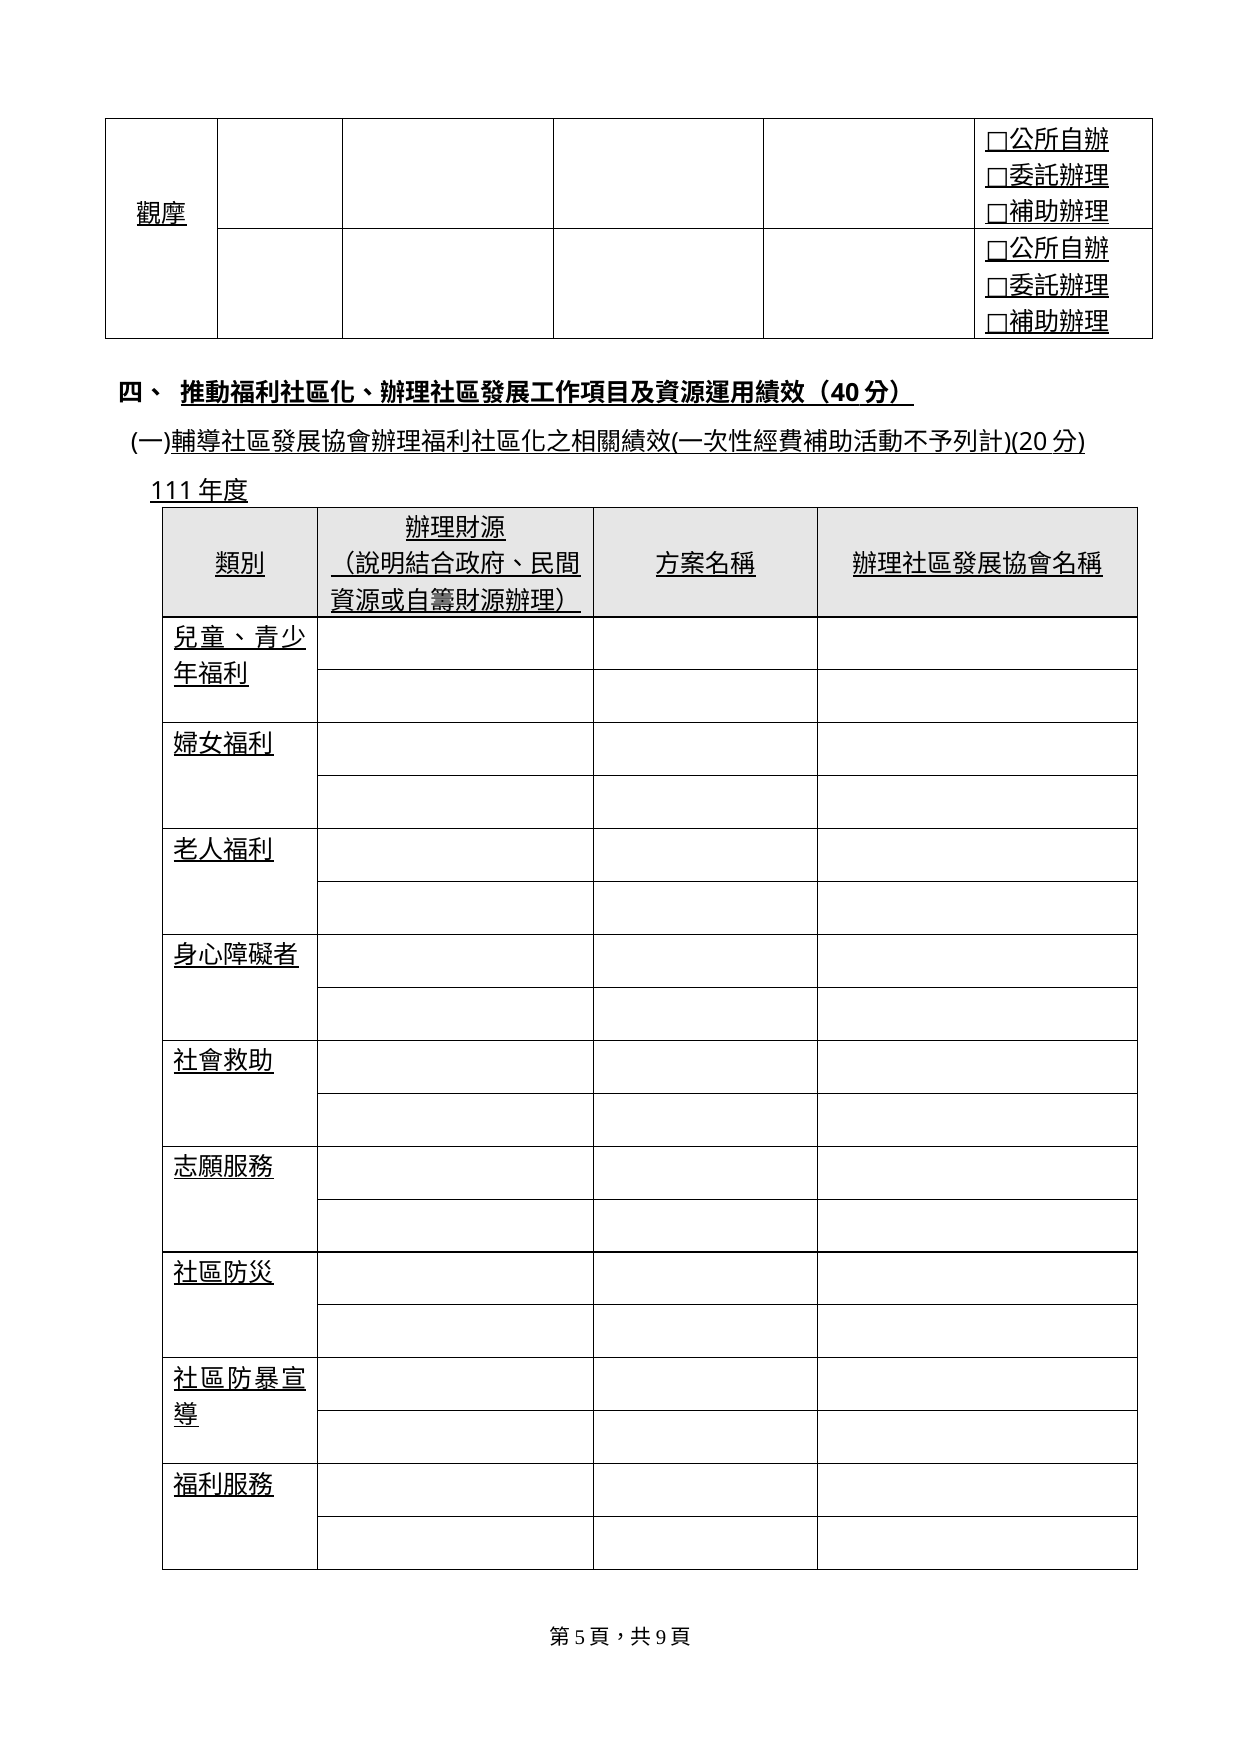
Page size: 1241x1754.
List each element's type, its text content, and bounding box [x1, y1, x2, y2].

table_cell 社會救助 [163, 1041, 317, 1146]
table_cell [818, 882, 1137, 934]
table_cell [818, 776, 1137, 828]
table_cell [594, 1200, 817, 1251]
table_cell [818, 1200, 1137, 1251]
table_cell [318, 988, 593, 1040]
table_cell [318, 618, 593, 669]
table_cell 福利服務 [163, 1464, 317, 1569]
table_cell [818, 1147, 1137, 1198]
table_cell [594, 935, 817, 987]
table_cell [318, 1041, 593, 1093]
table_cell [318, 935, 593, 987]
table_cell [818, 723, 1137, 775]
table_cell [594, 670, 817, 722]
table_cell [594, 1041, 817, 1093]
table_cell 老人福利 [163, 829, 317, 934]
table_cell [318, 1200, 593, 1251]
table_cell [594, 829, 817, 881]
table_cell 志願服務 [163, 1147, 317, 1251]
table_header 辦理社區發展協會名稱 [818, 508, 1137, 616]
table_cell [318, 1094, 593, 1146]
list 推動福利社區化、辦理社區發展工作項目及資源運用績效（40分） [118, 373, 1122, 409]
table_cell [818, 1464, 1137, 1516]
list 輔導社區發展協會辦理福利社區化之相關績效(一次性經費補助活動不予列計)(20分) [131, 422, 1122, 458]
table_header 辦理財源 （說明結合政府、民間資源或自籌財源辦理） [318, 508, 593, 616]
table_cell [343, 119, 553, 228]
table_cell [318, 1464, 593, 1516]
table_cell [594, 776, 817, 828]
table_cell 社區防暴宣導 [163, 1358, 317, 1463]
table_cell [594, 1411, 817, 1463]
table_cell [318, 723, 593, 775]
table_cell [318, 1517, 593, 1569]
table_cell [764, 229, 974, 338]
table_cell □公所自辦 □委託辦理 □補助辦理 [975, 229, 1152, 338]
table_cell [218, 229, 342, 338]
table_cell [318, 1411, 593, 1463]
table_cell □公所自辦 □委託辦理 □補助辦理 [975, 119, 1152, 228]
table_cell [218, 119, 342, 228]
table_cell [594, 1464, 817, 1516]
text 111年度 [131, 470, 1122, 507]
table_cell [818, 1253, 1137, 1304]
table_cell [818, 670, 1137, 722]
table_cell [818, 1041, 1137, 1093]
table_cell [818, 1411, 1137, 1463]
table_cell [594, 1305, 817, 1357]
table_cell [318, 1147, 593, 1198]
table_cell 身心障礙者 [163, 935, 317, 1040]
table_cell [818, 829, 1137, 881]
table_cell [594, 618, 817, 669]
table_cell [594, 1253, 817, 1304]
table_cell [764, 119, 974, 228]
table_cell [594, 882, 817, 934]
table_cell [818, 1094, 1137, 1146]
table_header 方案名稱 [594, 508, 817, 616]
table_cell [818, 1305, 1137, 1357]
table_cell [318, 1358, 593, 1410]
table_cell [318, 670, 593, 722]
table_cell 婦女福利 [163, 723, 317, 828]
table_header 類別 [163, 508, 317, 616]
table_cell [594, 1358, 817, 1410]
table_cell [594, 1517, 817, 1569]
table_cell [554, 229, 763, 338]
table_cell [554, 119, 763, 228]
table_cell [594, 1147, 817, 1198]
table_cell [594, 723, 817, 775]
table_cell [318, 882, 593, 934]
table_cell [594, 1094, 817, 1146]
table_cell [818, 988, 1137, 1040]
table_cell 兒童、青少年福利 [163, 618, 317, 722]
table_cell [818, 935, 1137, 987]
table_cell 社區防災 [163, 1253, 317, 1357]
table_cell [318, 829, 593, 881]
table_cell [318, 1253, 593, 1304]
table_cell [818, 1517, 1137, 1569]
table_cell [818, 618, 1137, 669]
table_cell 觀摩 [106, 119, 217, 338]
table_cell [318, 1305, 593, 1357]
table_cell [343, 229, 553, 338]
table_cell [594, 988, 817, 1040]
table_cell [818, 1358, 1137, 1410]
table_cell [318, 776, 593, 828]
